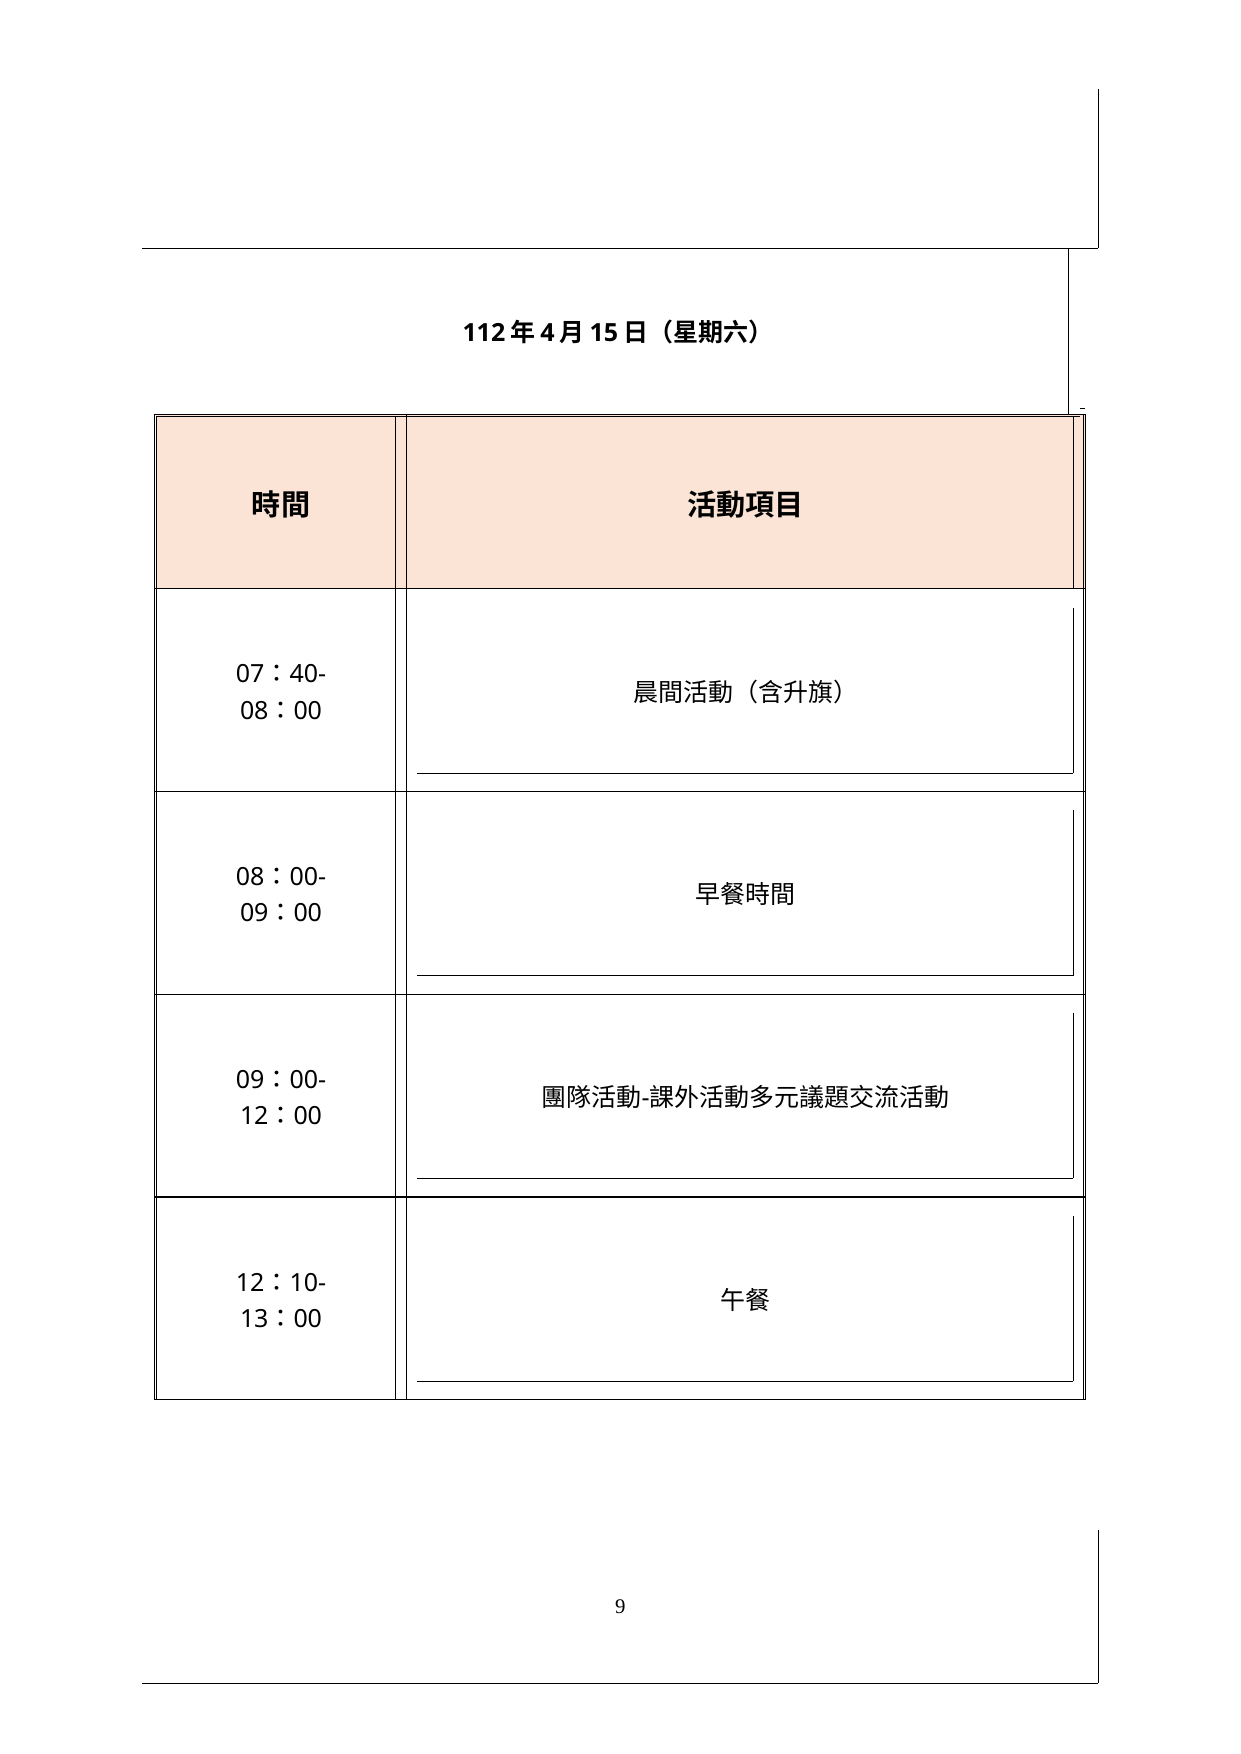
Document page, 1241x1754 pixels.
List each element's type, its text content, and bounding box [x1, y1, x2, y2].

table_header [1069, 248, 1080, 414]
table_cell [396, 589, 406, 791]
table_cell [396, 1198, 406, 1399]
table_cell 晨間活動（含升旗） [407, 589, 1083, 791]
table_cell 12：10-13：00 [157, 1198, 395, 1399]
table_cell 08：00-09：00 [157, 792, 395, 994]
table_cell 時間 [157, 417, 395, 588]
table_cell [396, 792, 406, 994]
table_cell 午餐 [407, 1198, 1083, 1399]
table_cell [396, 417, 406, 588]
table_cell 09：00-12：00 [157, 995, 395, 1196]
table_header 112年4月15日（星期六） [156, 248, 1068, 414]
table_cell 團隊活動-課外活動多元議題交流活動 [407, 995, 1083, 1196]
table_cell 早餐時間 [407, 792, 1083, 994]
table_header [1080, 248, 1085, 408]
table_cell 活動項目 [407, 415, 1083, 588]
table_cell 07：40-08：00 [157, 589, 395, 791]
table_cell [396, 995, 406, 1196]
